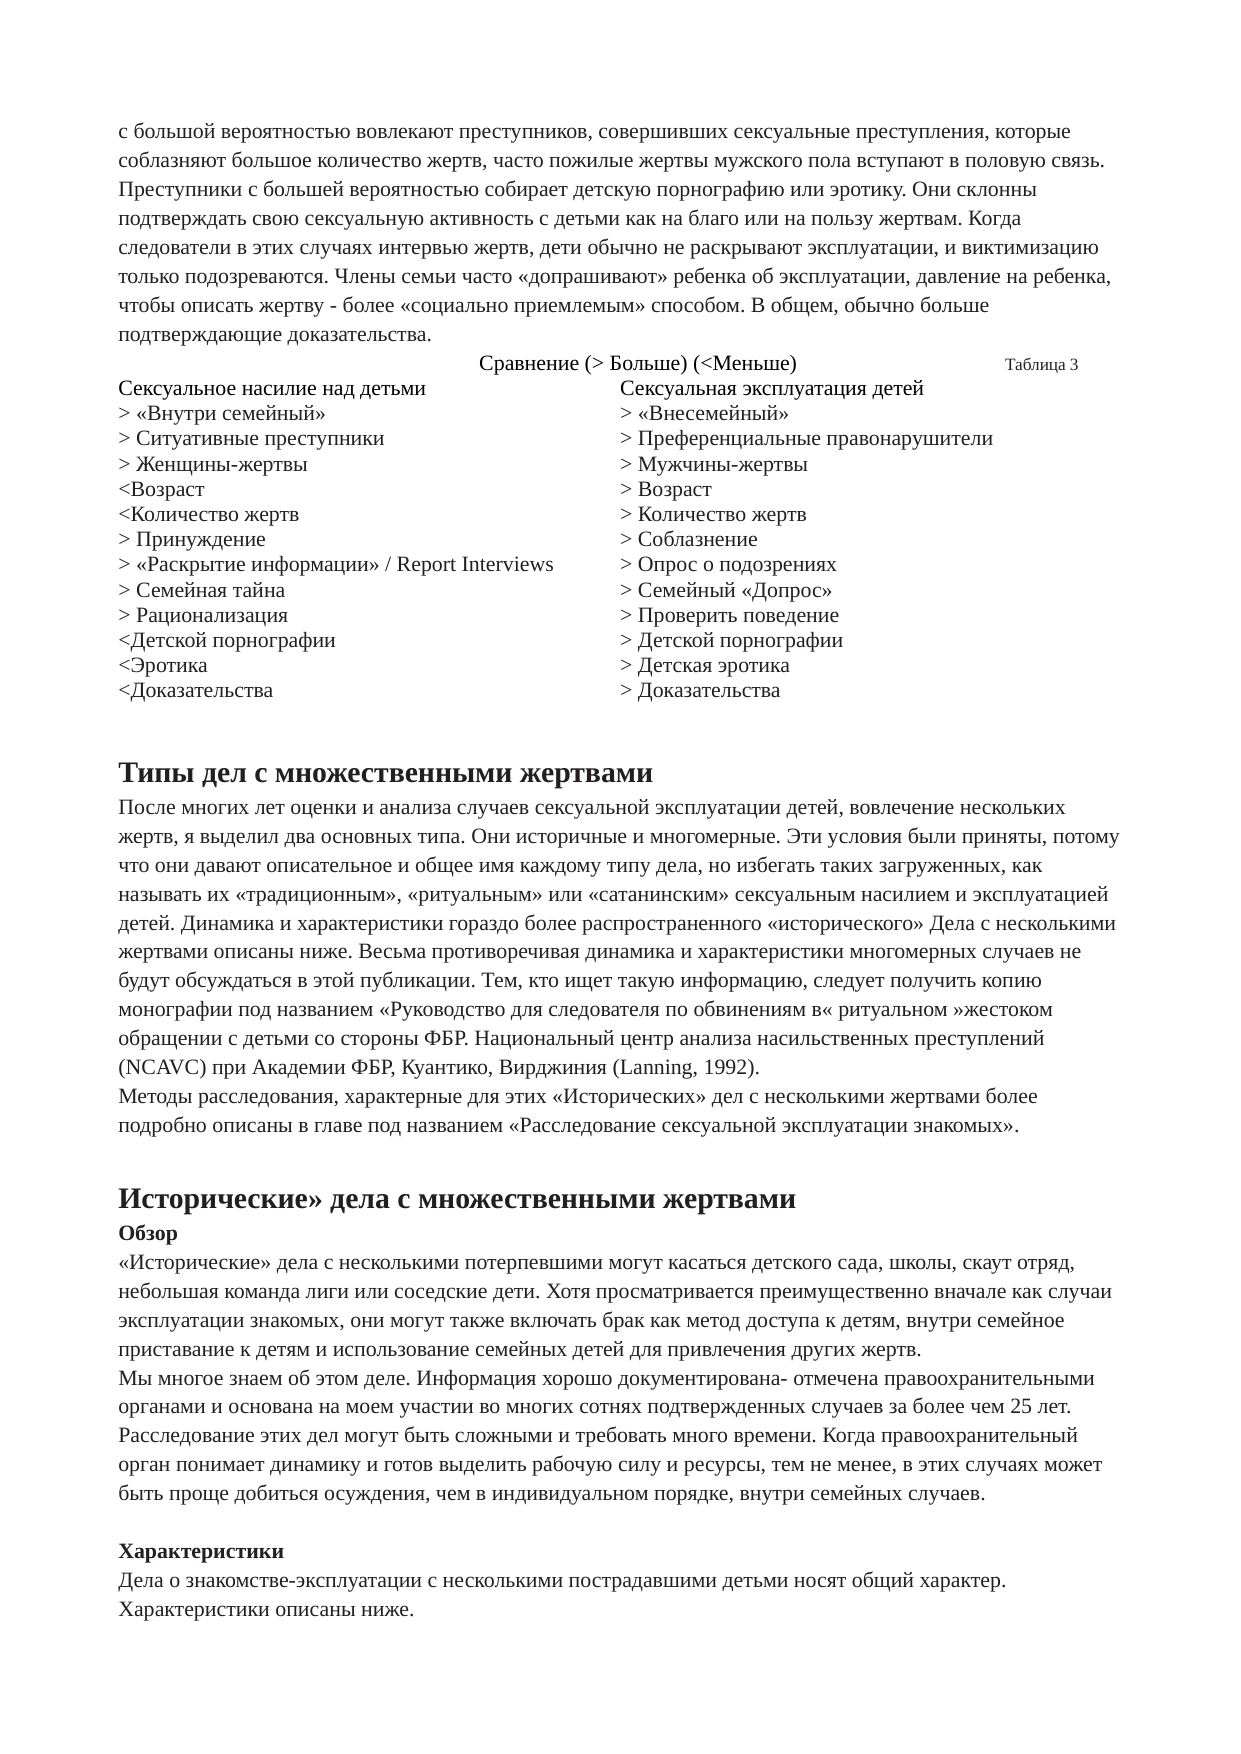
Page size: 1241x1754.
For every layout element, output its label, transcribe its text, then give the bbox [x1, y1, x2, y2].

table_cell > Опрос о подозрениях [620, 551, 1122, 577]
table_cell > Семейная тайна [118, 577, 620, 602]
table_cell > Детская эротика [620, 652, 1122, 677]
text Обзор [118, 1220, 1122, 1245]
table_cell > Проверить поведение [620, 602, 1122, 627]
table_cell > «Внесемейный» [620, 400, 1122, 425]
text Характеристики [118, 1538, 1122, 1563]
table_cell <Детской порнографии [118, 627, 620, 652]
text с большой вероятностью вовлекают преступников, совершивших сексуальные преступления, которые соблазняют большое количество жертв, часто пожилые жертвы мужского пола вступают в половую связь. Преступники с большей вероятностью собирает детскую порнографию или эротику. Они склонны подтверждать свою сексуальную активность с детьми как на благо или на пользу жертвам. Когда следователи в этих случаях интервью жертв, дети обычно не раскрывают эксплуатации, и виктимизацию только подозреваются. Члены семьи часто «допрашивают» ребенка об эксплуатации, давление на ребенка, чтобы описать жертву - более «социально приемлемым» способом. В общем, обычно больше [118, 118, 1122, 317]
table_cell > Семейный «Допрос» [620, 577, 1122, 602]
table_cell > Рационализация [118, 602, 620, 627]
text Исторические» дела с множественными жертвами [118, 1180, 1122, 1214]
text Типы дел с множественными жертвами [118, 754, 1122, 788]
text Дела о знакомстве-эксплуатации с несколькими пострадавшими детьми носят общий характер. [118, 1567, 1122, 1592]
table_cell > Возраст [620, 476, 1122, 501]
table_cell > Соблазнение [620, 526, 1122, 551]
table_cell > Доказательства [620, 678, 1122, 703]
table_cell <Эротика [118, 652, 620, 677]
table_cell > Принуждение [118, 526, 620, 551]
text подтверждающие доказательства. [118, 321, 1122, 346]
table_cell > Преференциальные правонарушители [620, 425, 1122, 451]
text Мы многое знаем об этом деле. Информация хорошо документирована- отмечена правоохранительными органами и основана на моем участии во многих сотнях подтвержденных случаев за более чем 25 лет. Расследование этих дел могут быть сложными и требовать много времени. Когда правоохранительный орган понимает динамику и готов выделить рабочую силу и ресурсы, тем не менее, в этих случаях может быть проще добиться осуждения, чем в индивидуальном порядке, внутри семейных случаев. [118, 1364, 1122, 1506]
text «Исторические» дела с несколькими потерпевшими могут касаться детского сада, школы, скаут отряд, небольшая команда лиги или соседские дети. Хотя просматривается преимущественно вначале как случаи эксплуатации знакомых, они могут также включать брак как метод доступа к детям, внутри семейное приставание к детям и использование семейных детей для привлечения других жертв. [118, 1249, 1122, 1361]
table_cell > Детской порнографии [620, 627, 1122, 652]
table_cell <Количество жертв [118, 501, 620, 526]
table_cell <Доказательства [118, 678, 620, 703]
table_cell > Мужчины-жертвы [620, 451, 1122, 476]
text Методы расследования, характерные для этих «Исторических» дел с несколькими жертвами более подробно описаны в главе под названием «Расследование сексуальной эксплуатации знакомых». [118, 1083, 1122, 1137]
table_cell > Количество жертв [620, 501, 1122, 526]
table_cell <Возраст [118, 476, 620, 501]
text После многих лет оценки и анализа случаев сексуальной эксплуатации детей, вовлечение нескольких жертв, я выделил два основных типа. Они историчные и многомерные. Эти условия были приняты, потому что они давают описательное и общее имя каждому типу дела, но избегать таких загруженных, как [118, 794, 1122, 877]
text Характеристики описаны ниже. [118, 1596, 1122, 1621]
table_cell > Ситуативные преступники [118, 425, 620, 451]
table_header Сравнение (> Больше) (<Меньше) Таблица 3 [118, 350, 1122, 375]
table_cell Сексуальная эксплуатация детей [620, 375, 1122, 400]
table_cell > «Внутри семейный» [118, 400, 620, 425]
table_cell > Женщины-жертвы [118, 451, 620, 476]
table_cell Сексуальное насилие над детьми [118, 375, 620, 400]
table_cell > «Раскрытие информации» / Report Interviews [118, 551, 620, 577]
text называть их «традиционным», «ритуальным» или «сатанинским» сексуальным насилием и эксплуатацией детей. Динамика и характеристики гораздо более распространенного «исторического» Дела с несколькими жертвами описаны ниже. Весьма противоречивая динамика и характеристики многомерных случаев не будут обсуждаться в этой публикации. Тем, кто ищет такую информацию, следует получить копию монографии под названием «Руководство для следователя по обвинениям в« ритуальном »жестоком обращении с детьми со стороны ФБР. Национальный центр анализа насильственных преступлений (NCAVC) при Академии ФБР, Куантико, Вирджиния (Lanning, 1992). [118, 881, 1122, 1079]
